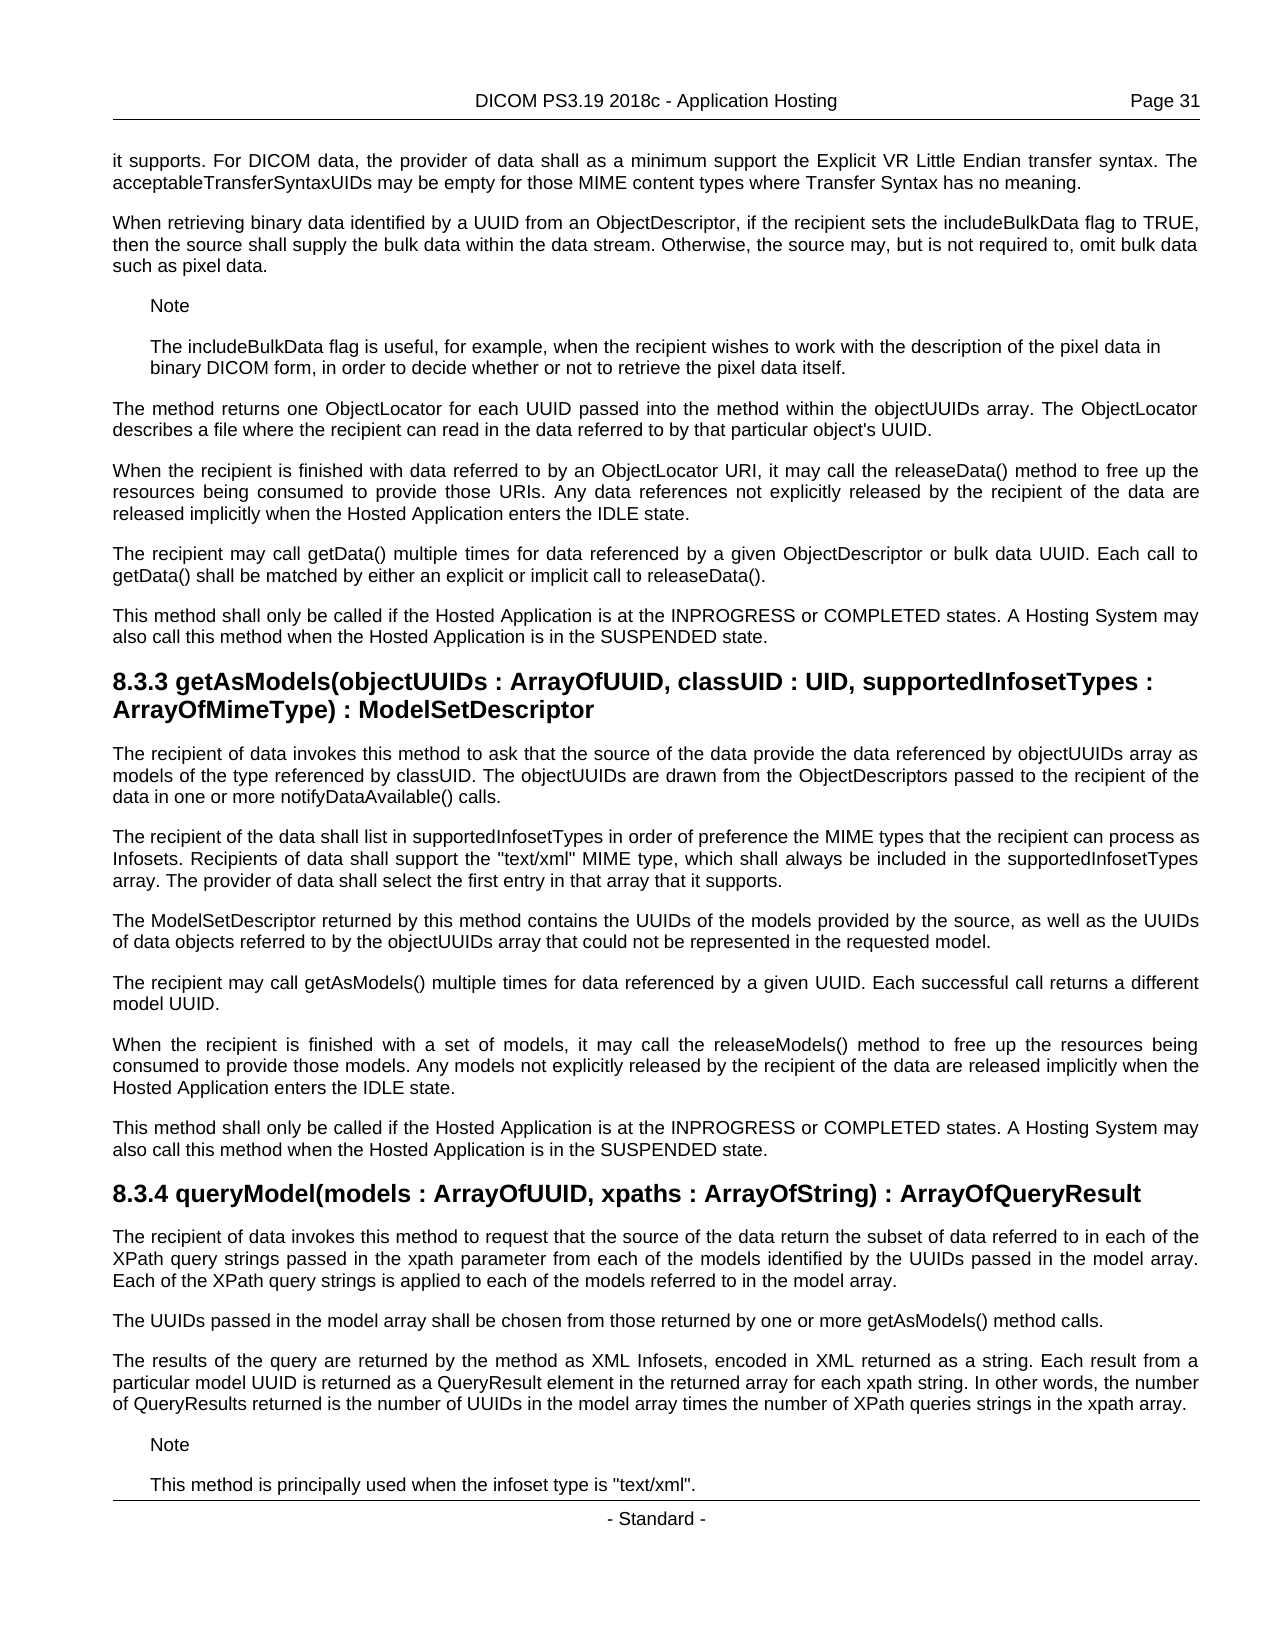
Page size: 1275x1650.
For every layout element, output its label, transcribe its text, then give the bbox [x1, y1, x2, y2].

text it supports. For DICOM data, the provider of data shall as a minimum support the Explicit VR Little Endian transfer syntax. The acceptableTransferSyntaxUIDs may be empty for those MIME content types where Transfer Syntax has no meaning. [112, 150, 1200, 193]
text The results of the query are returned by the method as XML Infosets, encoded in XML returned as a string. Each result from a particular model UUID is returned as a QueryResult element in the returned array for each xpath string. In other words, the number of QueryResults returned is the number of UUIDs in the model array times the number of XPath queries strings in the xpath array. [112, 1350, 1200, 1415]
text The UUIDs passed in the model array shall be chosen from those returned by one or more getAsModels() method calls. [112, 1310, 1200, 1331]
text The recipient of data invokes this method to ask that the source of the data provide the data referenced by objectUUIDs array as models of the type referenced by classUID. The objectUUIDs are drawn from the ObjectDescriptors passed to the recipient of the data in one or more notifyDataAvailable() calls. [112, 743, 1200, 807]
text This method shall only be called if the Hosted Application is at the INPROGRESS or COMPLETED states. A Hosting System may also call this method when the Hosted Application is in the SUSPENDED state. [112, 1117, 1200, 1160]
text The recipient of the data shall list in supportedInfosetTypes in order of preference the MIME types that the recipient can process as Infosets. Recipients of data shall support the "text/xml" MIME type, which shall always be included in the supportedInfosetTypes array. The provider of data shall select the first entry in that array that it supports. [112, 826, 1200, 891]
text This method is principally used when the infoset type is "text/xml". [150, 1474, 1162, 1495]
text The recipient may call getAsModels() multiple times for data referenced by a given UUID. Each successful call returns a different model UUID. [112, 972, 1200, 1015]
text Note [150, 1433, 1162, 1455]
text Note [150, 295, 1162, 317]
text When retrieving binary data identified by a UUID from an ObjectDescriptor, if the recipient sets the includeBulkData flag to TRUE, then the source shall supply the bulk data within the data stream. Otherwise, the source may, but is not required to, omit bulk data such as pixel data. [112, 212, 1200, 277]
text 8.3.4 queryModel(models : ArrayOfUUID, xpaths : ArrayOfString) : ArrayOfQueryResult [112, 1179, 1200, 1207]
text The includeBulkData flag is useful, for example, when the recipient wishes to work with the description of the pixel data in binary DICOM form, in order to decide whether or not to retrieve the pixel data itself. [150, 336, 1162, 379]
text The recipient may call getData() multiple times for data referenced by a given ObjectDescriptor or bulk data UUID. Each call to getData() shall be matched by either an explicit or implicit call to releaseData(). [112, 543, 1200, 586]
text When the recipient is finished with data referred to by an ObjectLocator URI, it may call the releaseData() method to free up the resources being consumed to provide those URIs. Any data references not explicitly released by the recipient of the data are released implicitly when the Hosted Application enters the IDLE state. [112, 459, 1200, 524]
text 8.3.3 getAsModels(objectUUIDs : ArrayOfUUID, classUID : UID, supportedInfosetTypes : ArrayOfMimeType) : ModelSetDescriptor [112, 667, 1200, 724]
text The ModelSetDescriptor returned by this method contains the UUIDs of the models provided by the source, as well as the UUIDs of data objects referred to by the objectUUIDs array that could not be represented in the requested model. [112, 910, 1200, 953]
text The method returns one ObjectLocator for each UUID passed into the method within the objectUUIDs array. The ObjectLocator describes a file where the recipient can read in the data referred to by that particular object's UUID. [112, 397, 1200, 441]
text When the recipient is finished with a set of models, it may call the releaseModels() method to free up the resources being consumed to provide those models. Any models not explicitly released by the recipient of the data are released implicitly when the Hosted Application enters the IDLE state. [112, 1033, 1200, 1098]
text The recipient of data invokes this method to request that the source of the data return the subset of data referred to in each of the XPath query strings passed in the xpath parameter from each of the models identified by the UUIDs passed in the model array. Each of the XPath query strings is applied to each of the models referred to in the model array. [112, 1226, 1200, 1291]
text This method shall only be called if the Hosted Application is at the INPROGRESS or COMPLETED states. A Hosting System may also call this method when the Hosted Application is in the SUSPENDED state. [112, 605, 1200, 648]
